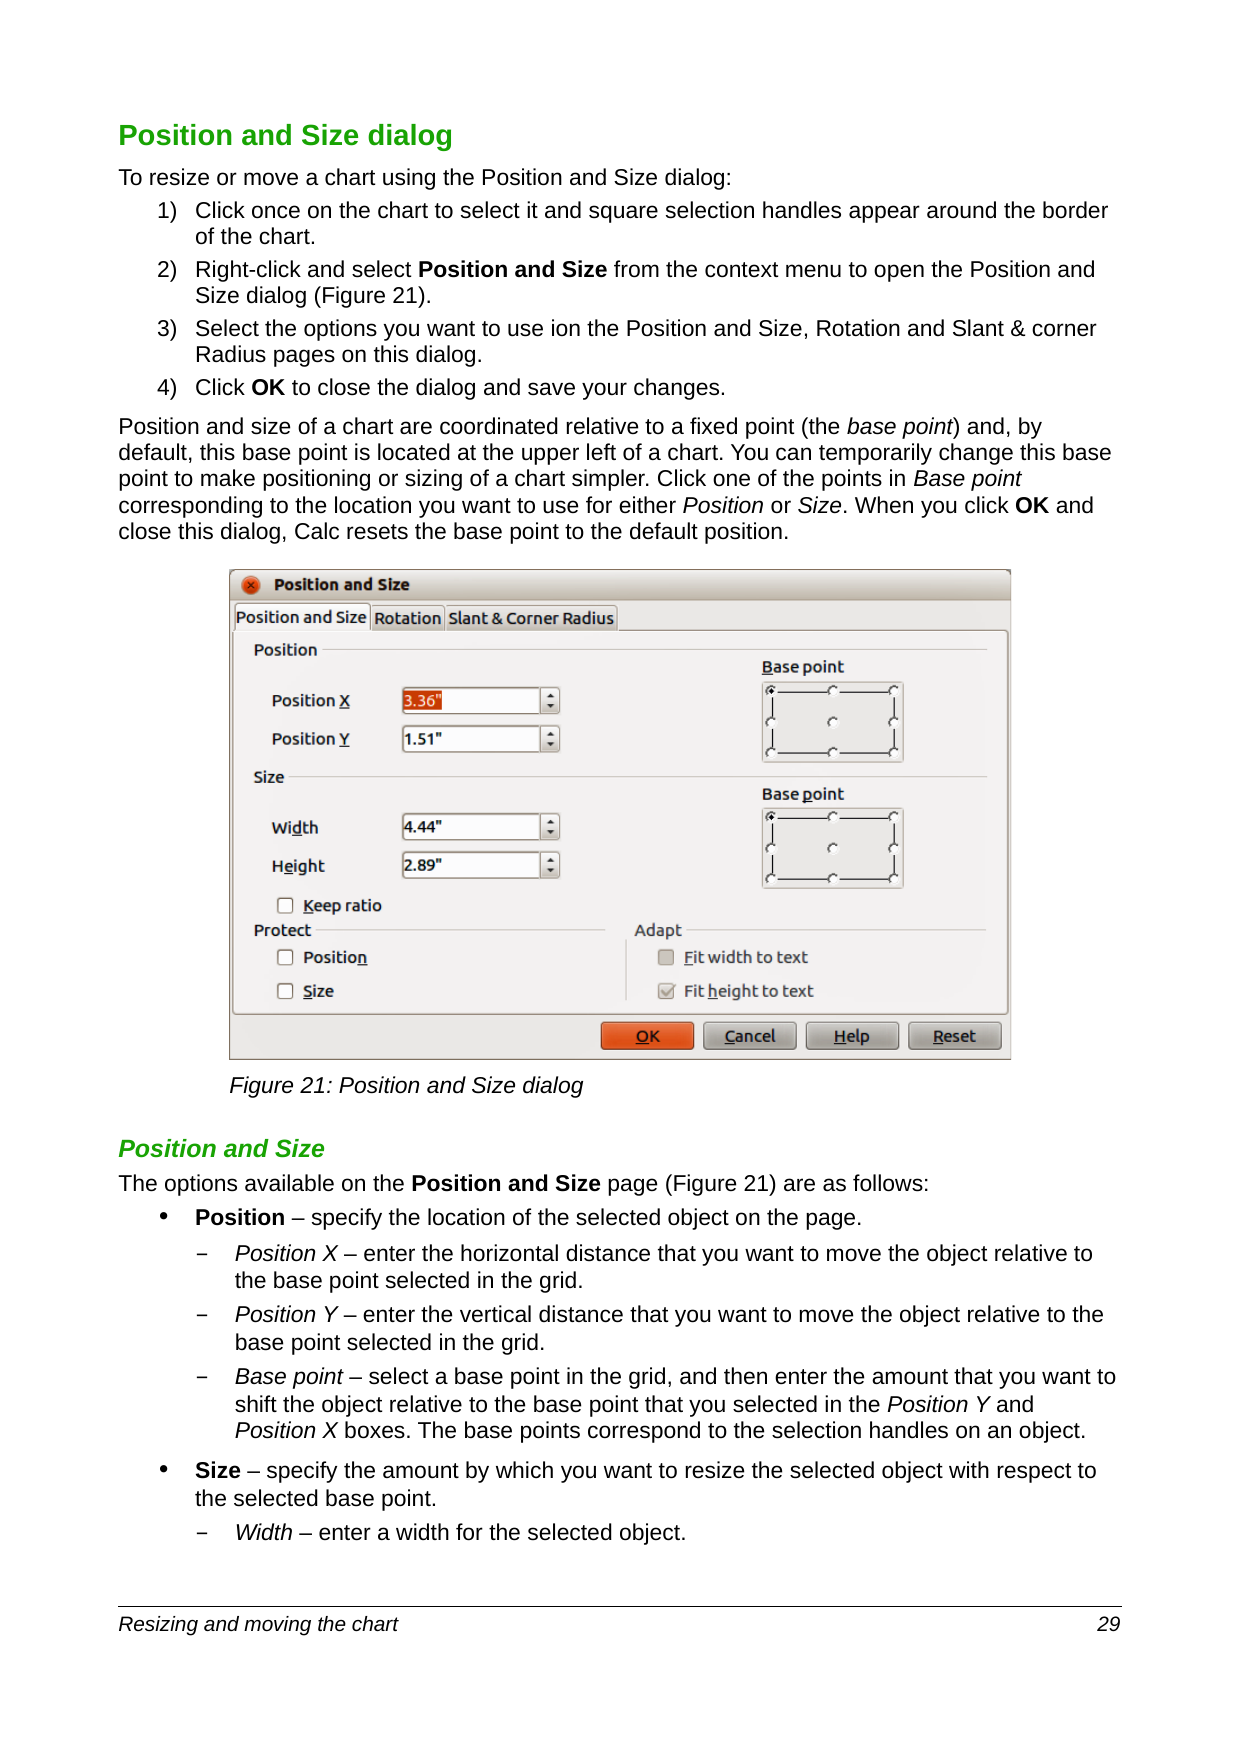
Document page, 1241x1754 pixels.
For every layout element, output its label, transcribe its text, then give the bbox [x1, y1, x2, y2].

list Width – enter a width for the selected object. [196, 1517, 1122, 1547]
picture [229, 569, 1012, 1060]
list To resize or move a chart using the Position and Size dialog: [118, 164, 1122, 190]
list Click OK to close the dialog and save your changes. [177, 374, 1122, 400]
list Click once on the chart to select it and square selection handles appear around the border of the chart. [177, 197, 1122, 249]
list Position X – enter the horizontal distance that you want to move the object relative to the base point selected in the grid. [196, 1238, 1122, 1293]
list Base point – select a base point in the grid, and then enter the amount that you want to shift the object relative to the base point that you selected in the Position Y and Position X boxes. The base points correspond to the selection handles on an object. [196, 1361, 1122, 1443]
list Position Y – enter the vertical distance that you want to move the object relative to the base point selected in the grid. [196, 1300, 1122, 1355]
list Select the options you want to use ion the Position and Size, Rotation and Slant & corner Radius pages on this dialog. [177, 315, 1122, 367]
subtitle Position and Size dialog [118, 118, 1122, 152]
list Size – specify the amount by which you want to resize the selected object with respect to the selected base point. [156, 1456, 1122, 1511]
list Position – specify the location of the selected object on the page. [156, 1202, 1122, 1232]
list The options available on the Position and Size page (Figure 21) are as follows: [118, 1170, 1122, 1196]
text Figure 21: Position and Size dialog [229, 1072, 1011, 1099]
subtitle Position and Size [118, 1134, 1122, 1163]
list Right-click and select Position and Size from the context menu to open the Position and Size dialog (Figure 21). [177, 256, 1122, 308]
text Position and size of a chart are coordinated relative to a fixed point (the base point) and, by default, this base point is located at the upper left of a chart. You can temporarily change this base point to make positioning or sizing of a chart simpler. Click one of the points in Base point corresponding to the location you want to use for either Position or Size. When you click OK and close this dialog, Calc resets the base point to the default position. [118, 413, 1122, 544]
